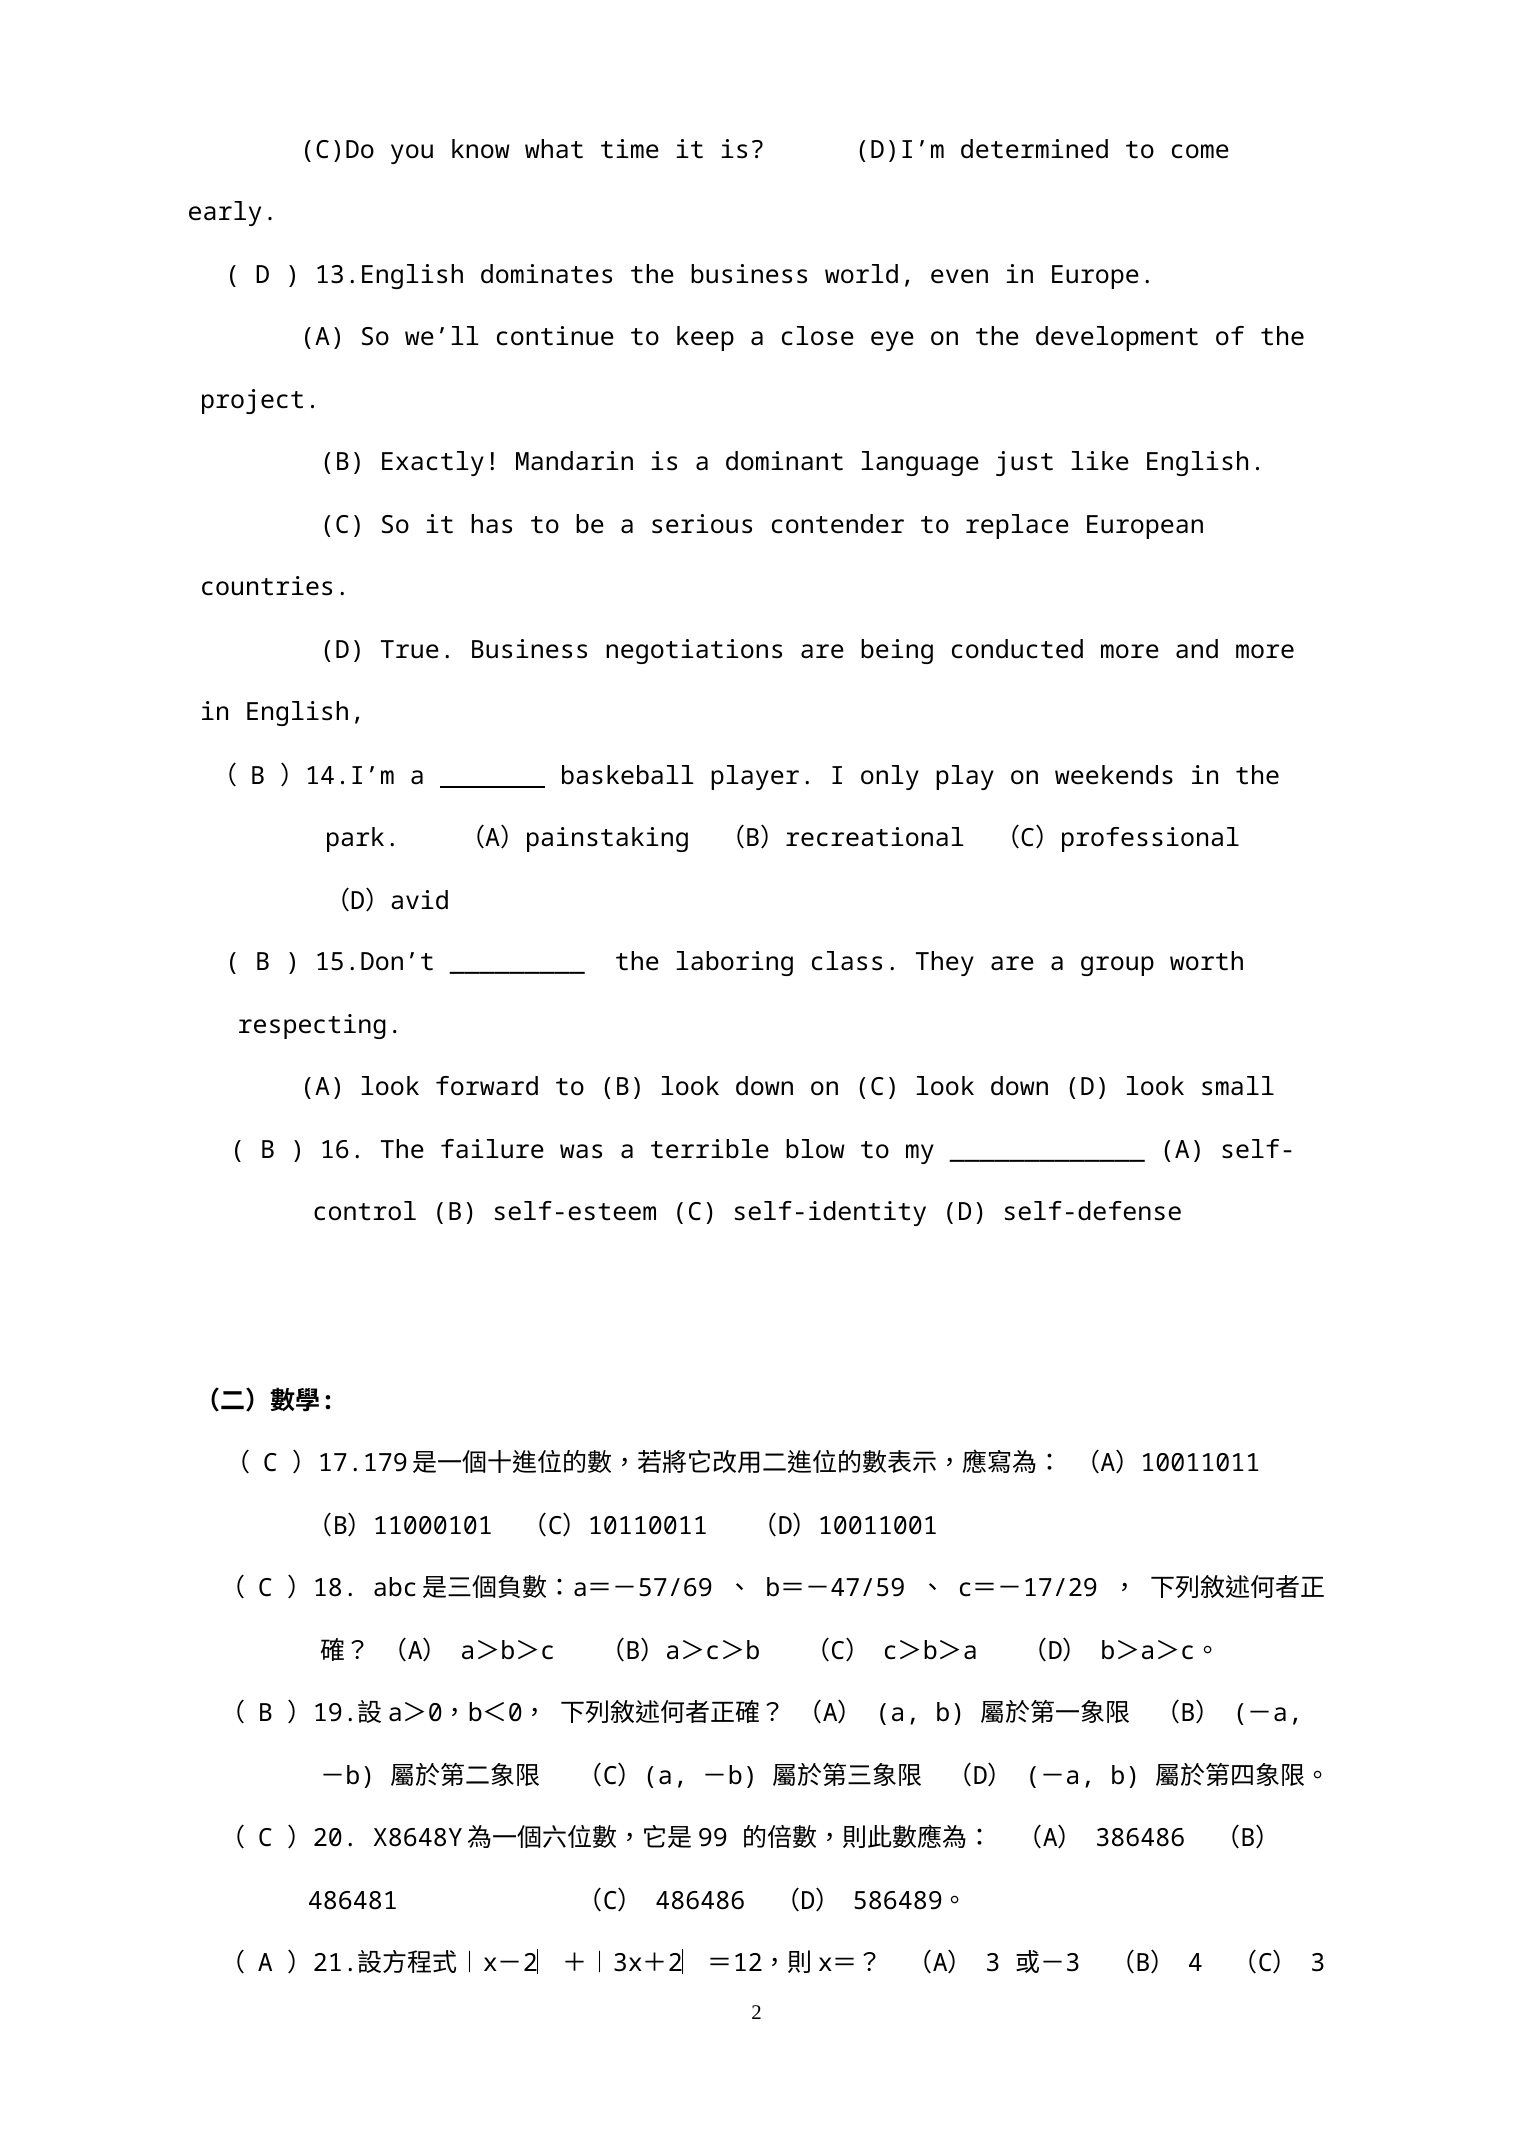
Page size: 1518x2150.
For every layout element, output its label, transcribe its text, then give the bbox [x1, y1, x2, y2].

text (C)Do you know what time it is? (D)I’m determined to come early. [187, 107, 1331, 232]
text （ C ）17.179是一個十進位的數，若將它改用二進位的數表示，應寫為： （A）10011011 （B）11000101 （C）10110011 （D）10011001 [195, 1419, 1331, 1544]
text （ B ）14.I’m a baskeball player. I only play on weekends in the park. （A）painstaking （B）recreational （C）professional （D）avid [212, 732, 1331, 919]
text （ C ）20. X8648Y為一個六位數，它是99 的倍數，則此數應為： （A） 386486 （B） 486481 （C） 486486 （D） 586489。 [220, 1794, 1331, 1919]
text （ A ）21.設方程式︱x－2︳＋︱3x＋2︳＝12，則x＝？ （A） 3 或－3 （B） 4 （C） 3 [220, 1919, 1331, 1982]
text ( D ) 13.English dominates the business world, even in Europe. [187, 232, 1331, 294]
text (B) Exactly! Mandarin is a dominant language just like English. [200, 419, 1331, 482]
text ( B ) 16. The failure was a terrible blow to my _____________ (A) self-control (B) self-esteem (C) self-identity (D) self-defense [200, 1107, 1331, 1232]
text （ C ）18. abc是三個負數：a＝－57/69 、 b＝－47/59 、 c＝－17/29 ， 下列敘述何者正確？ （A） a＞b＞c （B）a＞c＞b （C） c＞b＞a （D） b＞a＞c。 [220, 1544, 1331, 1669]
text (A) So we’ll continue to keep a close eye on the development of the project. [200, 294, 1331, 419]
text ( B ) 15.Don’t _________ the laboring class. They are a group worth respecting. [225, 919, 1331, 1044]
text （二）數學: [195, 1357, 1331, 1419]
text (D) True. Business negotiations are being conducted more and more in English, [200, 607, 1331, 732]
text (C) So it has to be a serious contender to replace European countries. [200, 482, 1331, 607]
text （ B ）19.設a＞0，b＜0， 下列敘述何者正確？ （A） (a, b) 屬於第一象限 （B） (－a, －b) 屬於第二象限 （C）(a, －b) 屬於第三象限 （D） (－a, b) 屬於第四象限。 [220, 1669, 1331, 1794]
text (A) look forward to (B) look down on (C) look down (D) look small [237, 1044, 1331, 1107]
